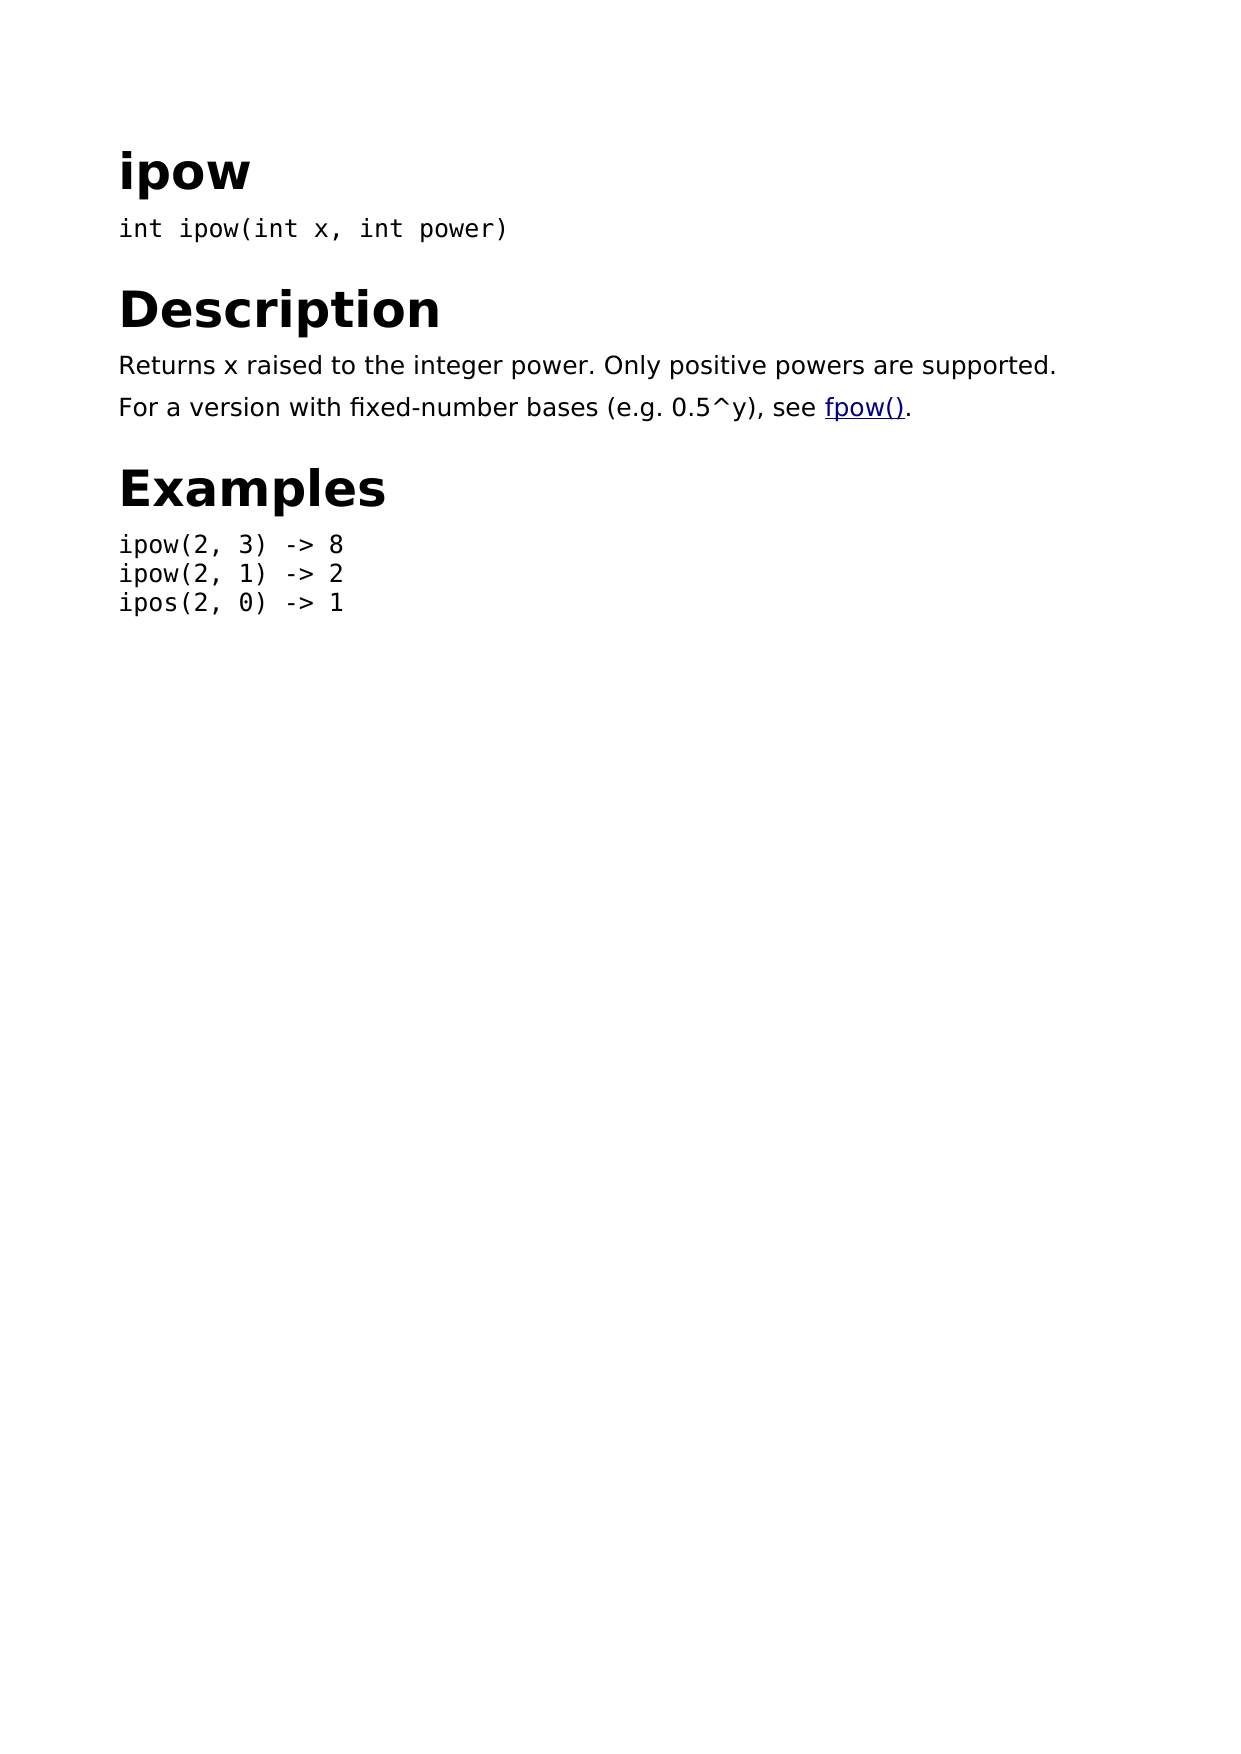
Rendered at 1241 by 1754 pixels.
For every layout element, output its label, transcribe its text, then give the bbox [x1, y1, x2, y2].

text Returns x raised to the integer power. Only positive powers are supported. [118, 351, 1122, 380]
text int ipow(int x, int power) [118, 214, 1122, 243]
subtitle ipow [118, 143, 1122, 201]
subtitle Examples [118, 459, 1122, 518]
text For a version with fixed-number bases (e.g. 0.5^y), see fpow(). [118, 393, 1122, 422]
text ipow(2, 3) -> 8 ipow(2, 1) -> 2 ipos(2, 0) -> 1 [118, 530, 1122, 618]
subtitle Description [118, 281, 1122, 339]
